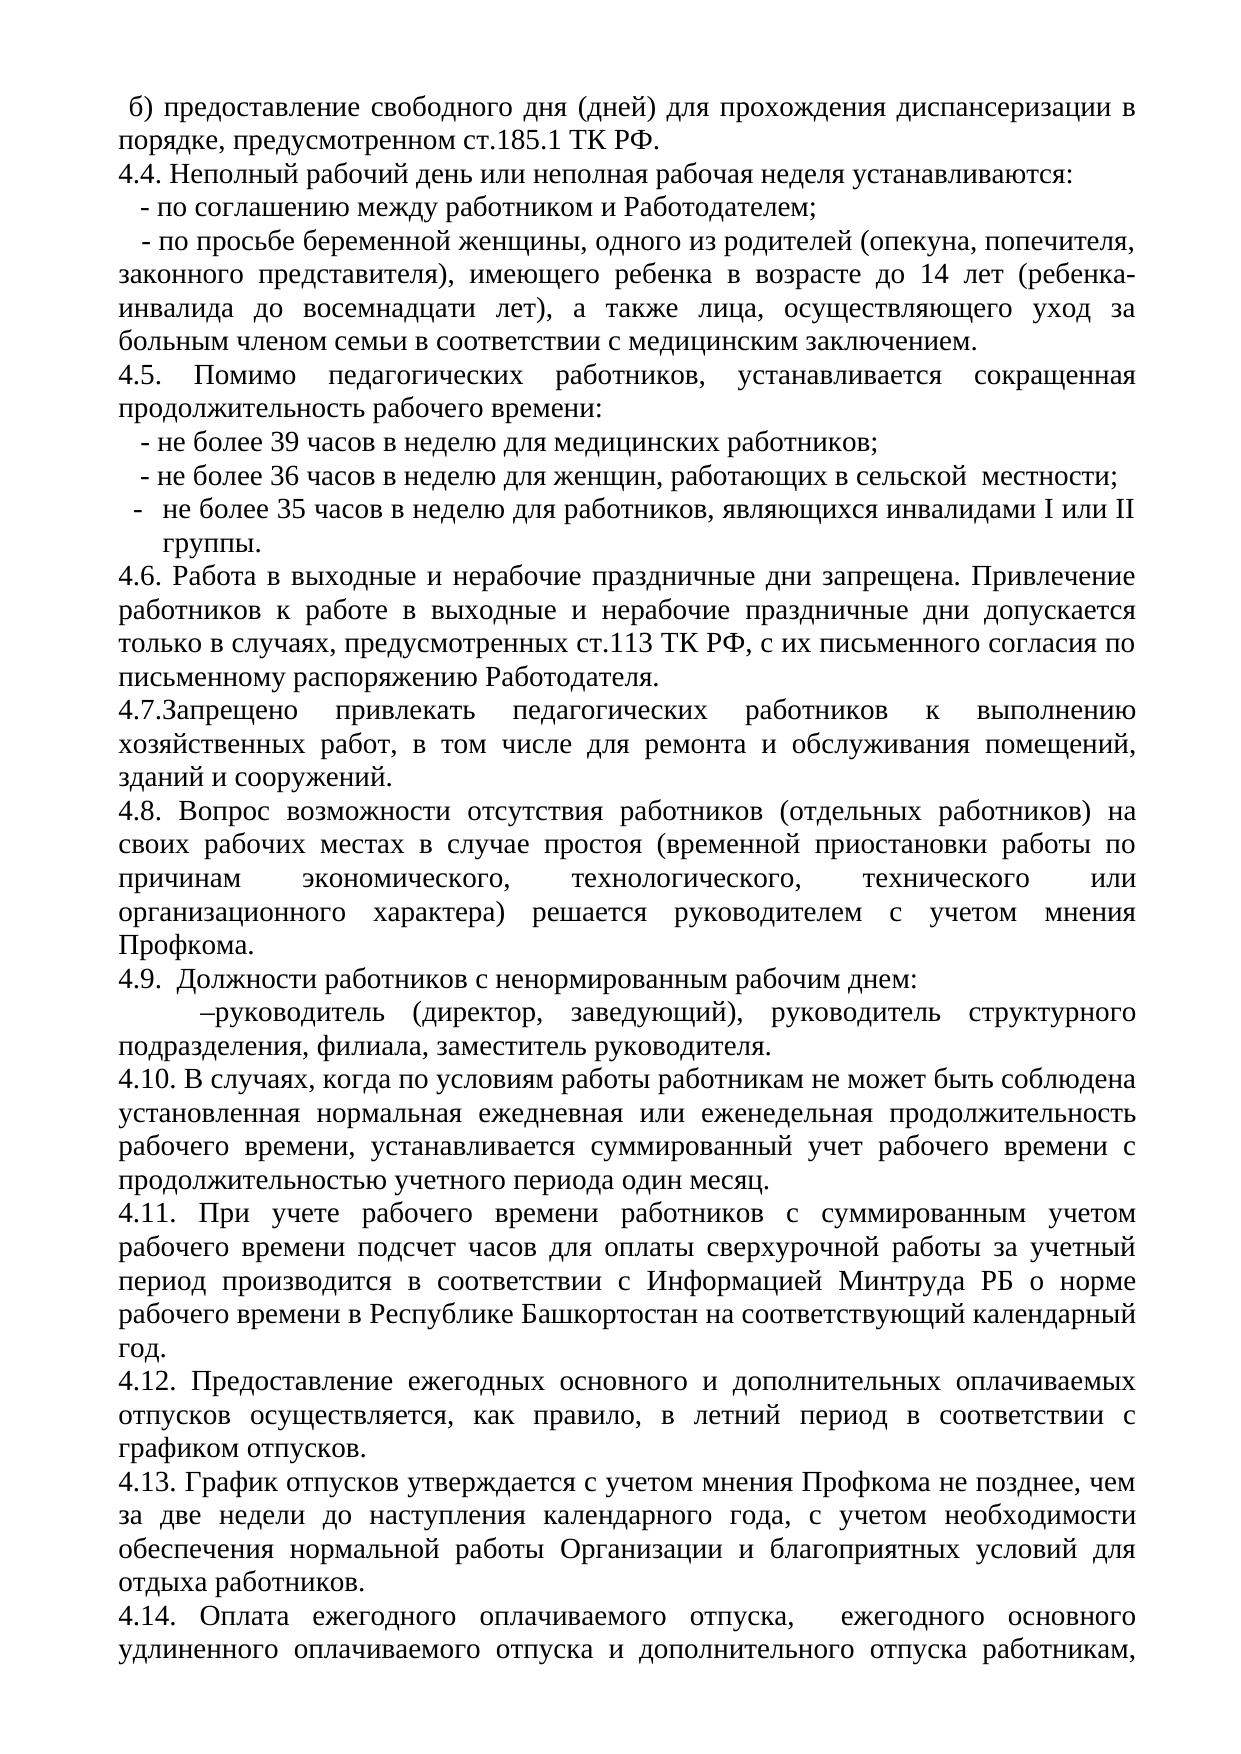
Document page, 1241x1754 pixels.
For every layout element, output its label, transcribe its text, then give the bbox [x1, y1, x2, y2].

text 4.5. Помимо педагогических работников, устанавливается сокращенная продолжительность рабочего времени: [118, 357, 1137, 424]
text 4.12. Предоставление ежегодных основного и дополнительных оплачиваемых отпусков осуществляется, как правило, в летний период в соответствии с графиком отпусков. [118, 1363, 1137, 1464]
text 4.7.Запрещено привлекать педагогических работников к выполнению хозяйственных работ, в том числе для ремонта и обслуживания помещений, зданий и сооружений. [118, 692, 1137, 793]
text - по просьбе беременной женщины, одного из родителей (опекуна, попечителя, законного представителя), имеющего ребенка в возрасте до 14 лет (ребенка-инвалида до восемнадцати лет), а также лица, осуществляющего уход за больным членом семьи в соответствии с медицинским заключением. [118, 223, 1137, 357]
text 4.4. Неполный рабочий день или неполная рабочая неделя устанавливаются: [118, 156, 1137, 189]
list не более 35 часов в неделю для работников, являющихся инвалидами I или II группы. [133, 491, 1137, 558]
text –руководитель (директор, заведующий), руководитель структурного подразделения, филиала, заместитель руководителя. [118, 994, 1137, 1061]
text 4.8. Вопрос возможности отсутствия работников (отдельных работников) на своих рабочих местах в случае простоя (временной приостановки работы по причинам экономического, технологического, технического или организационного характера) решается руководителем с учетом мнения Профкома. [118, 793, 1137, 961]
text 4.6. Работа в выходные и нерабочие праздничные дни запрещена. Привлечение работников к работе в выходные и нерабочие праздничные дни допускается только в случаях, предусмотренных ст.113 ТК РФ, с их письменного согласия по письменному распоряжению Работодателя. [118, 558, 1137, 692]
text 4.11. При учете рабочего времени работников с суммированным учетом рабочего времени подсчет часов для оплаты сверхурочной работы за учетный период производится в соответствии с Информацией Минтруда РБ о норме рабочего времени в Республике Башкортостан на соответствующий календарный год. [118, 1196, 1137, 1363]
text 4.13. График отпусков утверждается с учетом мнения Профкома не позднее, чем за две недели до наступления календарного года, с учетом необходимости обеспечения нормальной работы Организации и благоприятных условий для отдыха работников. [118, 1464, 1137, 1598]
text - по соглашению между работником и Работодателем; [118, 189, 1137, 223]
text - не более 36 часов в неделю для женщин, работающих в сельской местности; [118, 458, 1137, 491]
text 4.10. В случаях, когда по условиям работы работникам не может быть соблюдена установленная нормальная ежедневная или еженедельная продолжительность рабочего времени, устанавливается суммированный учет рабочего времени с продолжительностью учетного периода один месяц. [118, 1061, 1137, 1196]
text 4.9. Должности работников с ненормированным рабочим днем: [118, 961, 1137, 994]
text - не более 39 часов в неделю для медицинских работников; [133, 424, 1137, 458]
text 4.14. Оплата ежегодного оплачиваемого отпуска, ежегодного основного удлиненного оплачиваемого отпуска и дополнительного отпуска работникам, [118, 1598, 1137, 1665]
text б) предоставление свободного дня (дней) для прохождения диспансеризации в порядке, предусмотренном ст.185.1 ТК РФ. [118, 89, 1137, 156]
